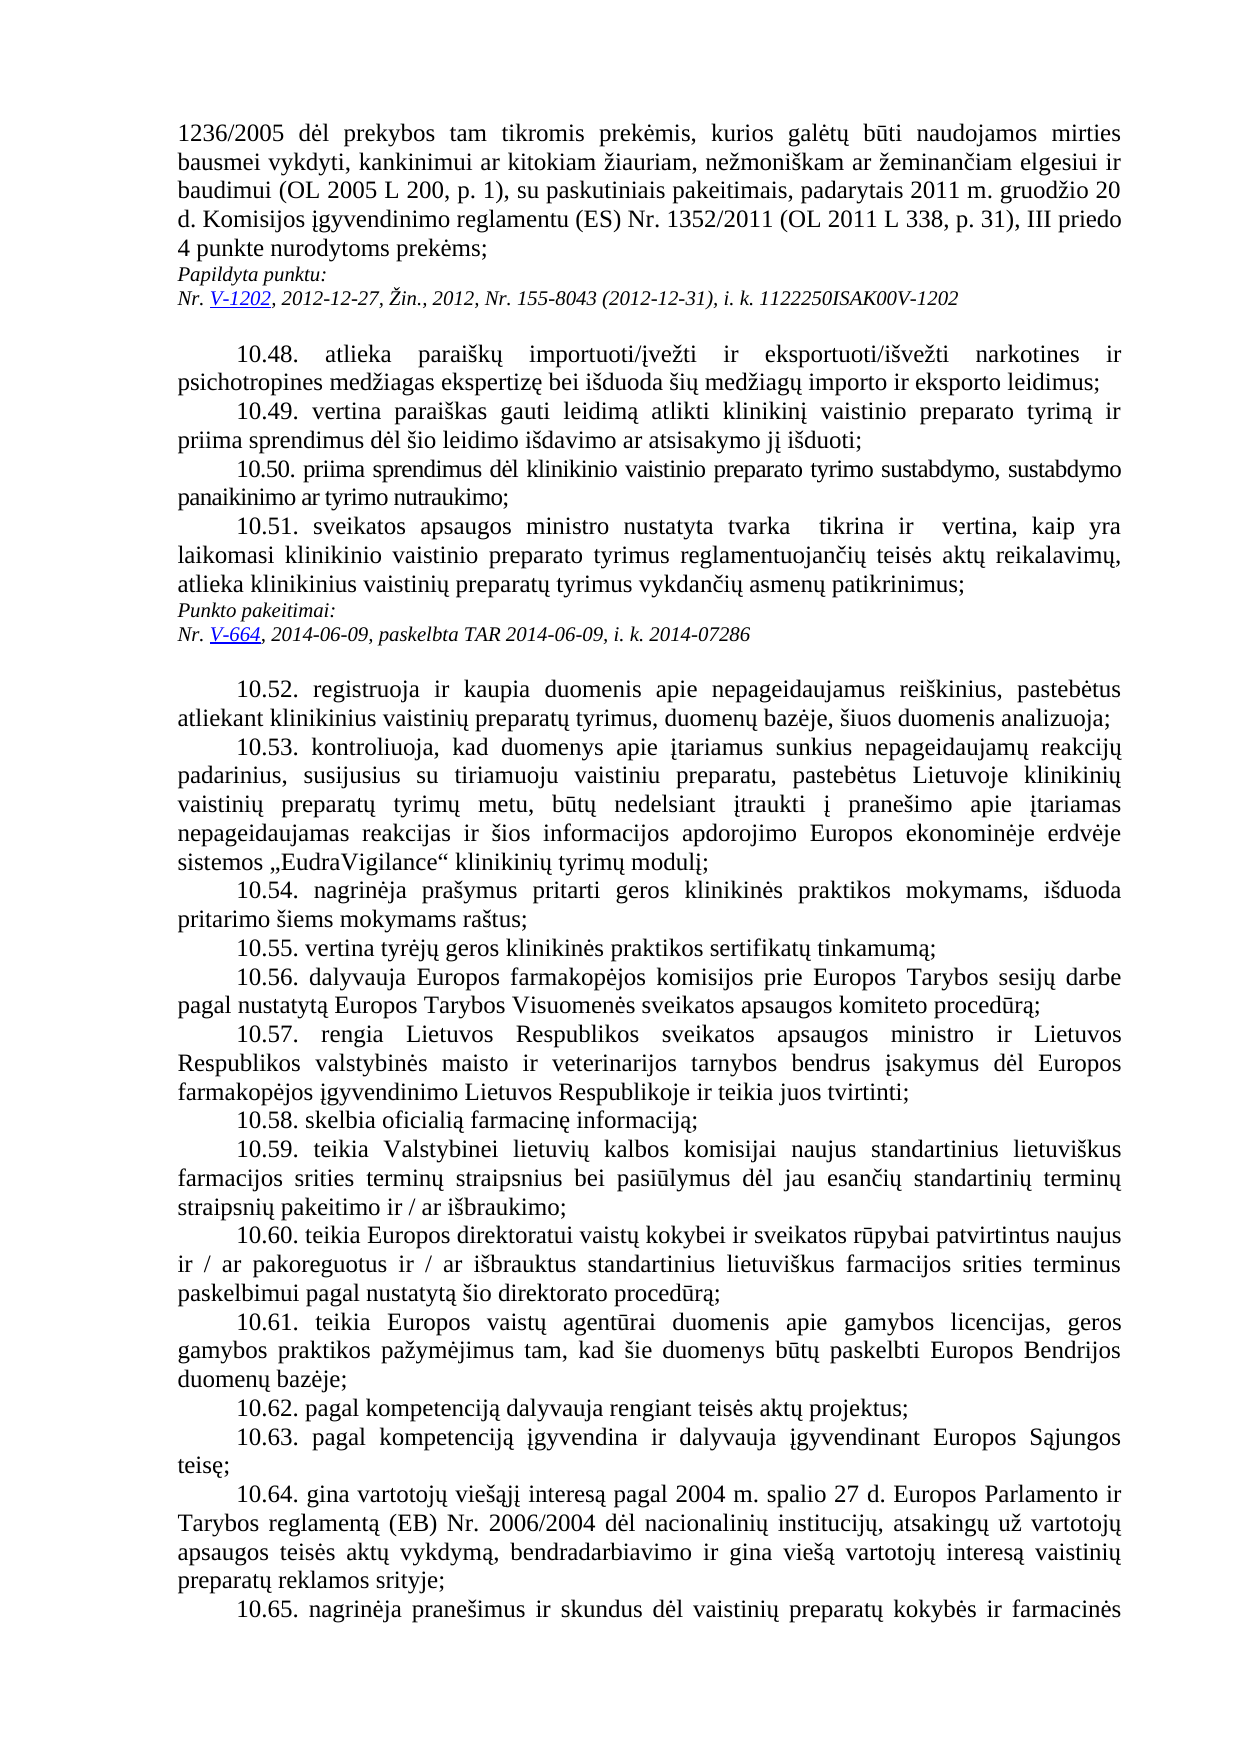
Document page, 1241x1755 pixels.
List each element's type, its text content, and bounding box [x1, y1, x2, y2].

text 10.54. nagrinėja prašymus pritarti geros klinikinės praktikos mokymams, išduoda pritarimo šiems mokymams raštus; [177, 876, 1122, 933]
text 10.49. vertina paraiškas gauti leidimą atlikti klinikinį vaistinio preparato tyrimą ir priima sprendimus dėl šio leidimo išdavimo ar atsisakymo jį išduoti; [177, 396, 1122, 454]
text 10.64. gina vartotojų viešąjį interesą pagal 2004 m. spalio 27 d. Europos Parlamento ir Tarybos reglamentą (EB) Nr. 2006/2004 dėl nacionalinių institucijų, atsakingų už vartotojų apsaugos teisės aktų vykdymą, bendradarbiavimo ir gina viešą vartotojų interesą vaistinių preparatų reklamos srityje; [177, 1479, 1122, 1594]
text 10.51. sveikatos apsaugos ministro nustatyta tvarka tikrina ir vertina, kaip yra laikomasi klinikinio vaistinio preparato tyrimus reglamentuojančių teisės aktų reikalavimų, atlieka klinikinius vaistinių preparatų tyrimus vykdančių asmenų patikrinimus; [177, 511, 1122, 597]
text Nr. V-1202, 2012-12-27, Žin., 2012, Nr. 155-8043 (2012-12-31), i. k. 1122250ISAK00V-1202 [177, 286, 1122, 310]
text 10.52. registruoja ir kaupia duomenis apie nepageidaujamus reiškinius, pastebėtus atliekant klinikinius vaistinių preparatų tyrimus, duomenų bazėje, šiuos duomenis analizuoja; [177, 674, 1122, 732]
text 10.65. nagrinėja pranešimus ir skundus dėl vaistinių preparatų kokybės ir farmacinės [177, 1594, 1122, 1623]
text 10.63. pagal kompetenciją įgyvendina ir dalyvauja įgyvendinant Europos Sąjungos teisę; [177, 1422, 1122, 1479]
text 10.59. teikia Valstybinei lietuvių kalbos komisijai naujus standartinius lietuviškus farmacijos srities terminų straipsnius bei pasiūlymus dėl jau esančių standartinių terminų straipsnių pakeitimo ir / ar išbraukimo; [177, 1134, 1122, 1221]
text 10.61. teikia Europos vaistų agentūrai duomenis apie gamybos licencijas, geros gamybos praktikos pažymėjimus tam, kad šie duomenys būtų paskelbti Europos Bendrijos duomenų bazėje; [177, 1307, 1122, 1393]
text 10.53. kontroliuoja, kad duomenys apie įtariamus sunkius nepageidaujamų reakcijų padarinius, susijusius su tiriamuoju vaistiniu preparatu, pastebėtus Lietuvoje klinikinių vaistinių preparatų tyrimų metu, būtų nedelsiant įtraukti į pranešimo apie įtariamas nepageidaujamas reakcijas ir šios informacijos apdorojimo Europos ekonominėje erdvėje sistemos „EudraVigilance“ klinikinių tyrimų modulį; [177, 732, 1122, 876]
text 10.60. teikia Europos direktoratui vaistų kokybei ir sveikatos rūpybai patvirtintus naujus ir / ar pakoreguotus ir / ar išbrauktus standartinius lietuviškus farmacijos srities terminus paskelbimui pagal nustatytą šio direktorato procedūrą; [177, 1221, 1122, 1307]
text 10.56. dalyvauja Europos farmakopėjos komisijos prie Europos Tarybos sesijų darbe pagal nustatytą Europos Tarybos Visuomenės sveikatos apsaugos komiteto procedūrą; [177, 962, 1122, 1019]
text Nr. V-664, 2014-06-09, paskelbta TAR 2014-06-09, i. k. 2014-07286 [177, 622, 1122, 646]
text 10.48. atlieka paraiškų importuoti/įvežti ir eksportuoti/išvežti narkotines ir psichotropines medžiagas ekspertizę bei išduoda šių medžiagų importo ir eksporto leidimus; [177, 339, 1122, 396]
text 1236/2005 dėl prekybos tam tikromis prekėmis, kurios galėtų būti naudojamos mirties bausmei vykdyti, kankinimui ar kitokiam žiauriam, nežmoniškam ar žeminančiam elgesiui ir baudimui (OL 2005 L 200, p. 1), su paskutiniais pakeitimais, padarytais 2011 m. gruodžio 20 d. Komisijos įgyvendinimo reglamentu (ES) Nr. 1352/2011 (OL 2011 L 338, p. 31), III priedo 4 punkte nurodytoms prekėms; [177, 118, 1122, 262]
text 10.62. pagal kompetenciją dalyvauja rengiant teisės aktų projektus; [177, 1393, 1122, 1422]
text Papildyta punktu: [177, 262, 1122, 286]
text Punkto pakeitimai: [177, 597, 1122, 622]
text 10.57. rengia Lietuvos Respublikos sveikatos apsaugos ministro ir Lietuvos Respublikos valstybinės maisto ir veterinarijos tarnybos bendrus įsakymus dėl Europos farmakopėjos įgyvendinimo Lietuvos Respublikoje ir teikia juos tvirtinti; [177, 1019, 1122, 1106]
text 10.55. vertina tyrėjų geros klinikinės praktikos sertifikatų tinkamumą; [177, 933, 1122, 962]
text 10.50. priima sprendimus dėl klinikinio vaistinio preparato tyrimo sustabdymo, sustabdymo panaikinimo ar tyrimo nutraukimo; [177, 454, 1122, 511]
text 10.58. skelbia oficialią farmacinę informaciją; [177, 1106, 1122, 1134]
